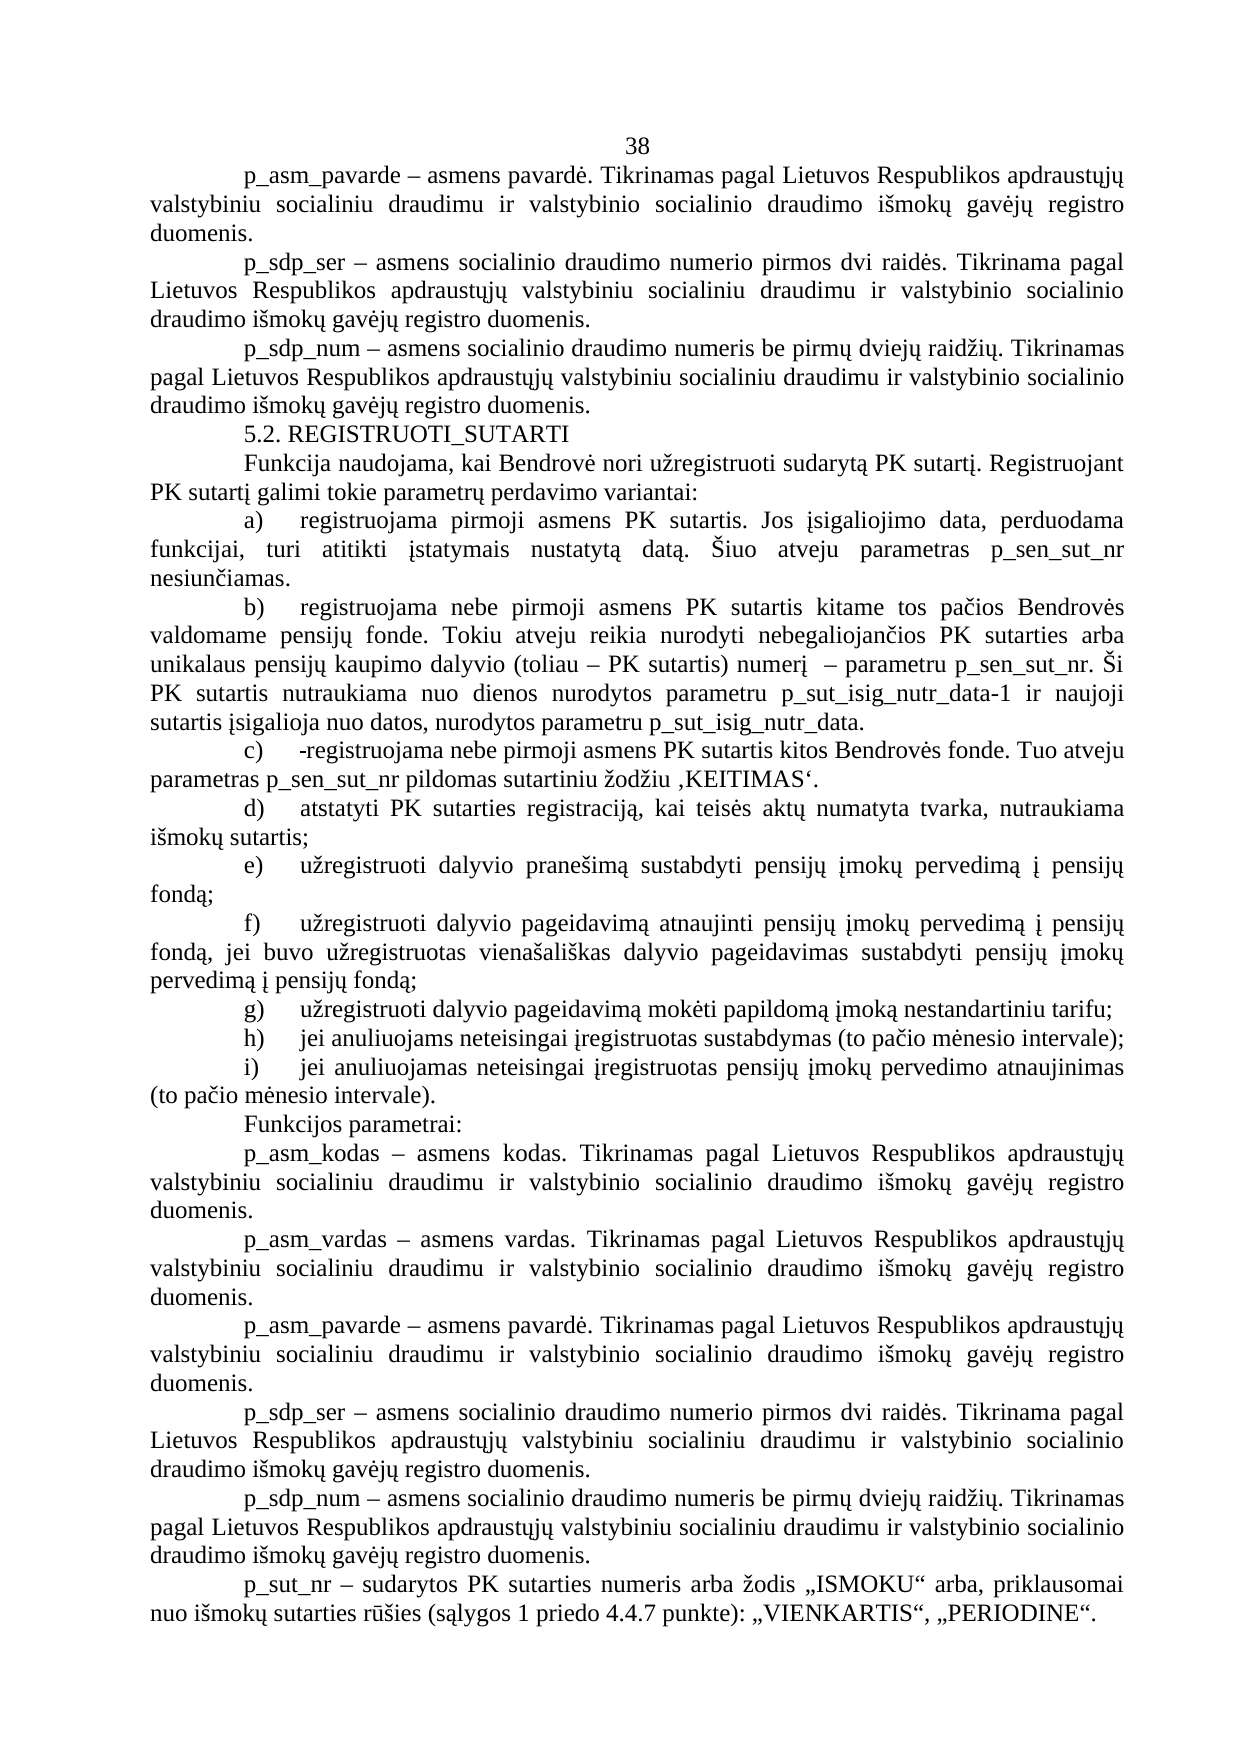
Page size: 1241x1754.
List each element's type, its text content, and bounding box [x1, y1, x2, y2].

text p_sdp_ser – asmens socialinio draudimo numerio pirmos dvi raidės. Tikrinama pagal Lietuvos Respublikos apdraustųjų valstybiniu socialiniu draudimu ir valstybinio socialinio draudimo išmokų gavėjų registro duomenis. [150, 1397, 1125, 1483]
text d) atstatyti PK sutarties registraciją, kai teisės aktų numatyta tvarka, nutraukiama išmokų sutartis; [150, 793, 1125, 851]
text p_sdp_num – asmens socialinio draudimo numeris be pirmų dviejų raidžių. Tikrinamas pagal Lietuvos Respublikos apdraustųjų valstybiniu socialiniu draudimu ir valstybinio socialinio draudimo išmokų gavėjų registro duomenis. [150, 333, 1125, 419]
text f) užregistruoti dalyvio pageidavimą atnaujinti pensijų įmokų pervedimą į pensijų fondą, jei buvo užregistruotas vienašališkas dalyvio pageidavimas sustabdyti pensijų įmokų pervedimą į pensijų fondą; [150, 908, 1125, 994]
text p_asm_kodas – asmens kodas. Tikrinamas pagal Lietuvos Respublikos apdraustųjų valstybiniu socialiniu draudimu ir valstybinio socialinio draudimo išmokų gavėjų registro duomenis. [150, 1138, 1125, 1224]
text p_asm_pavarde – asmens pavardė. Tikrinamas pagal Lietuvos Respublikos apdraustųjų valstybiniu socialiniu draudimu ir valstybinio socialinio draudimo išmokų gavėjų registro duomenis. [150, 1311, 1125, 1397]
text i) jei anuliuojamas neteisingai įregistruotas pensijų įmokų pervedimo atnaujinimas (to pačio mėnesio intervale). [150, 1052, 1125, 1109]
text Funkcijos parametrai: [244, 1109, 1125, 1138]
text p_sdp_num – asmens socialinio draudimo numeris be pirmų dviejų raidžių. Tikrinamas pagal Lietuvos Respublikos apdraustųjų valstybiniu socialiniu draudimu ir valstybinio socialinio draudimo išmokų gavėjų registro duomenis. [150, 1483, 1125, 1569]
text b) registruojama nebe pirmoji asmens PK sutartis kitame tos pačios Bendrovės valdomame pensijų fonde. Tokiu atveju reikia nurodyti nebegaliojančios PK sutarties arba unikalaus pensijų kaupimo dalyvio (toliau – PK sutartis) numerį – parametru p_sen_sut_nr. Ši PK sutartis nutraukiama nuo dienos nurodytos parametru p_sut_isig_nutr_data-1 ir naujoji sutartis įsigalioja nuo datos, nurodytos parametru p_sut_isig_nutr_data. [150, 592, 1125, 736]
text 5.2. REGISTRUOTI_SUTARTI [150, 419, 1125, 448]
text p_sut_nr – sudarytos PK sutarties numeris arba žodis „ISMOKU“ arba, priklausomai nuo išmokų sutarties rūšies (sąlygos 1 priedo 4.4.7 punkte): „VIENKARTIS“, „PERIODINE“. [150, 1569, 1125, 1627]
text g) užregistruoti dalyvio pageidavimą mokėti papildomą įmoką nestandartiniu tarifu; [150, 994, 1125, 1023]
text c) registruojama nebe pirmoji asmens PK sutartis kitos Bendrovės fonde. Tuo atveju parametras p_sen_sut_nr pildomas sutartiniu žodžiu ‚KEITIMAS‘. [150, 736, 1125, 793]
text a) registruojama pirmoji asmens PK sutartis. Jos įsigaliojimo data, perduodama funkcijai, turi atitikti įstatymais nustatytą datą. Šiuo atveju parametras p_sen_sut_nr nesiunčiamas. [150, 506, 1125, 592]
text p_sdp_ser – asmens socialinio draudimo numerio pirmos dvi raidės. Tikrinama pagal Lietuvos Respublikos apdraustųjų valstybiniu socialiniu draudimu ir valstybinio socialinio draudimo išmokų gavėjų registro duomenis. [150, 247, 1125, 333]
text p_asm_pavarde – asmens pavardė. Tikrinamas pagal Lietuvos Respublikos apdraustųjų valstybiniu socialiniu draudimu ir valstybinio socialinio draudimo išmokų gavėjų registro duomenis. [150, 161, 1125, 247]
text h) jei anuliuojams neteisingai įregistruotas sustabdymas (to pačio mėnesio intervale); [150, 1023, 1125, 1052]
text p_asm_vardas – asmens vardas. Tikrinamas pagal Lietuvos Respublikos apdraustųjų valstybiniu socialiniu draudimu ir valstybinio socialinio draudimo išmokų gavėjų registro duomenis. [150, 1224, 1125, 1311]
text e) užregistruoti dalyvio pranešimą sustabdyti pensijų įmokų pervedimą į pensijų fondą; [150, 851, 1125, 908]
text Funkcija naudojama, kai Bendrovė nori užregistruoti sudarytą PK sutartį. Registruojant PK sutartį galimi tokie parametrų perdavimo variantai: [150, 448, 1125, 506]
